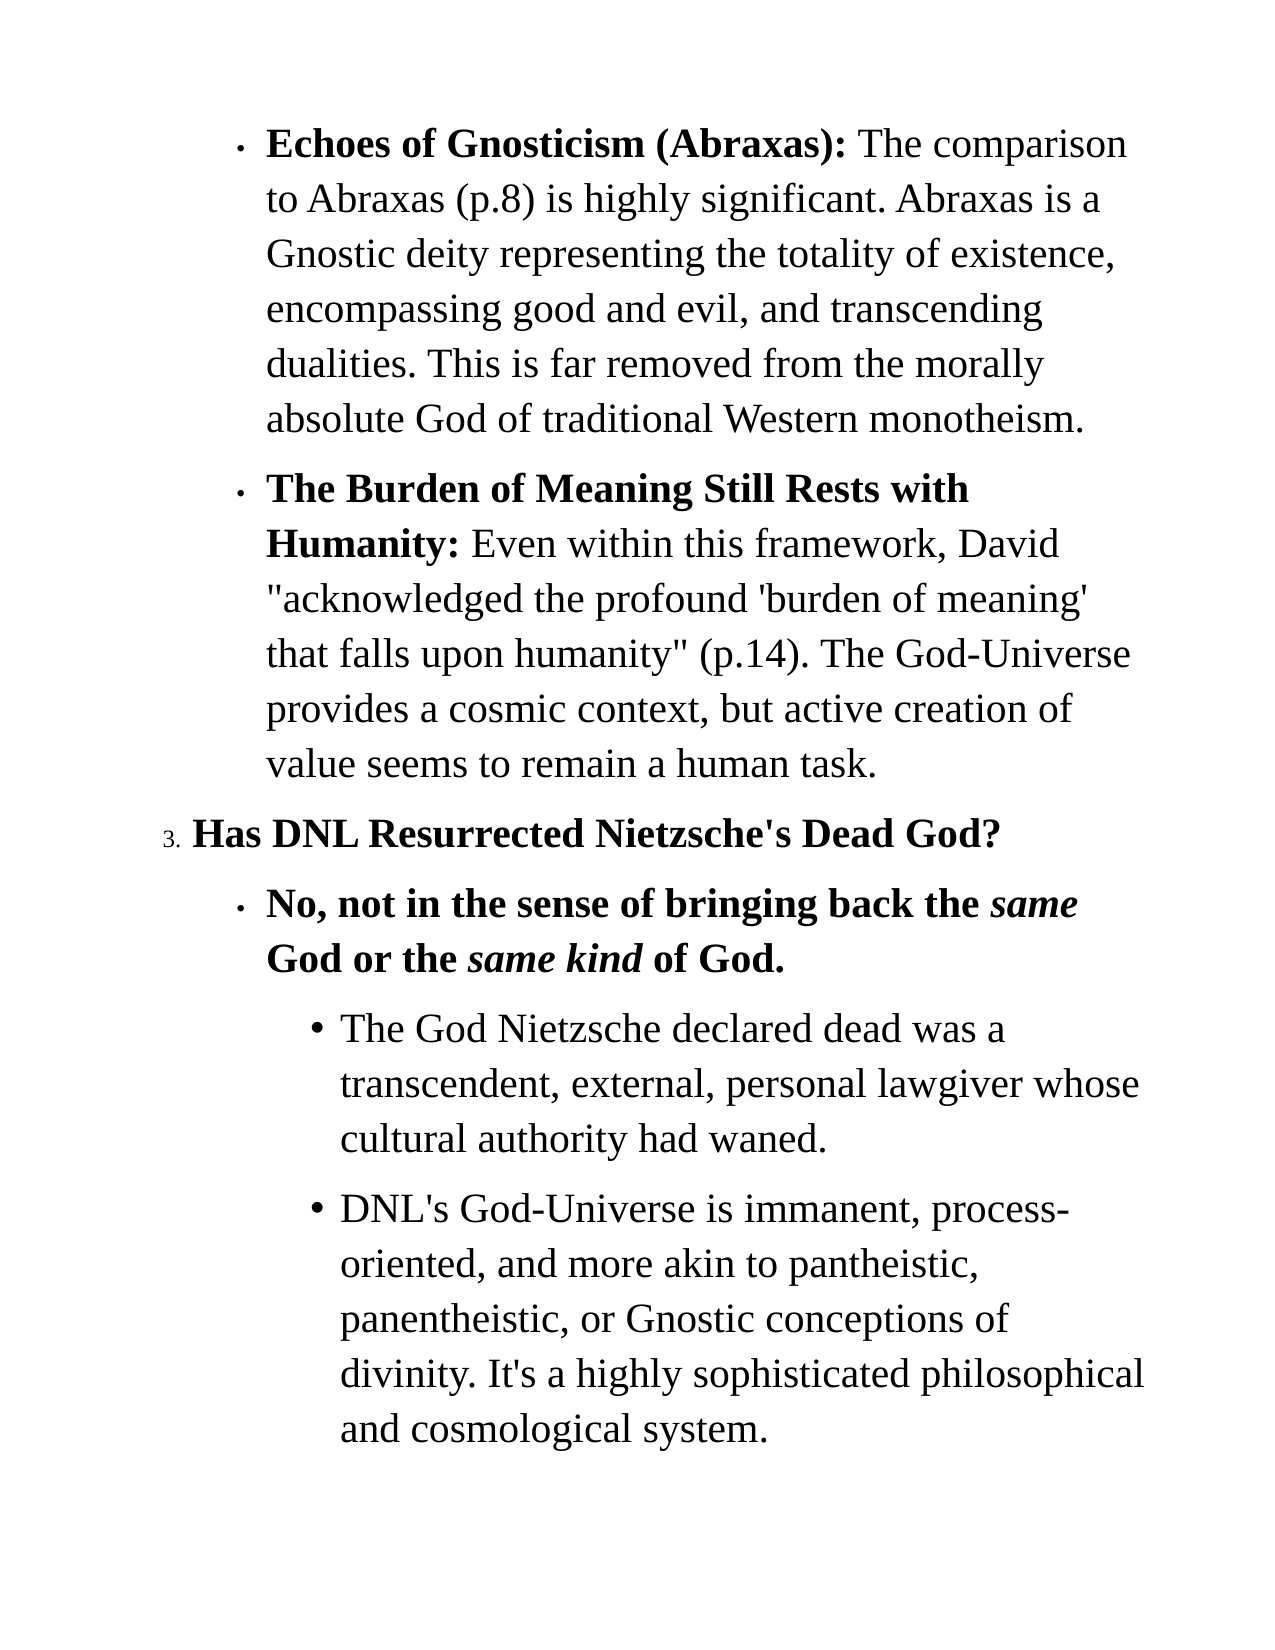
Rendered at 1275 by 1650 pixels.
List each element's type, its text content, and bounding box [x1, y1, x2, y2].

list Has DNL Resurrected Nietzsche's Dead God? [162, 808, 1157, 856]
list Echoes of Gnosticism (Abraxas): The comparison to Abraxas (p.8) is highly significant. Abraxas is a Gnostic deity representing the totality of existence, encompassing good and evil, and transcending dualities. This is far removed from the morally absolute God of traditional Western monotheism. [236, 118, 1157, 442]
list DNL's God-Universe is immanent, process-oriented, and more akin to pantheistic, panentheistic, or Gnostic conceptions of divinity. It's a highly sophisticated philosophical and cosmological system. [310, 1183, 1157, 1451]
list No, not in the sense of bringing back the same God or the same kind of God. [236, 878, 1157, 981]
list The God Nietzsche declared dead was a transcendent, external, personal lawgiver whose cultural authority had waned. [310, 1003, 1157, 1161]
list The Burden of Meaning Still Rests with Humanity: Even within this framework, David "acknowledged the profound 'burden of meaning' that falls upon humanity" (p.14). The God-Universe provides a cosmic context, but active creation of value seems to remain a human task. [236, 463, 1157, 787]
